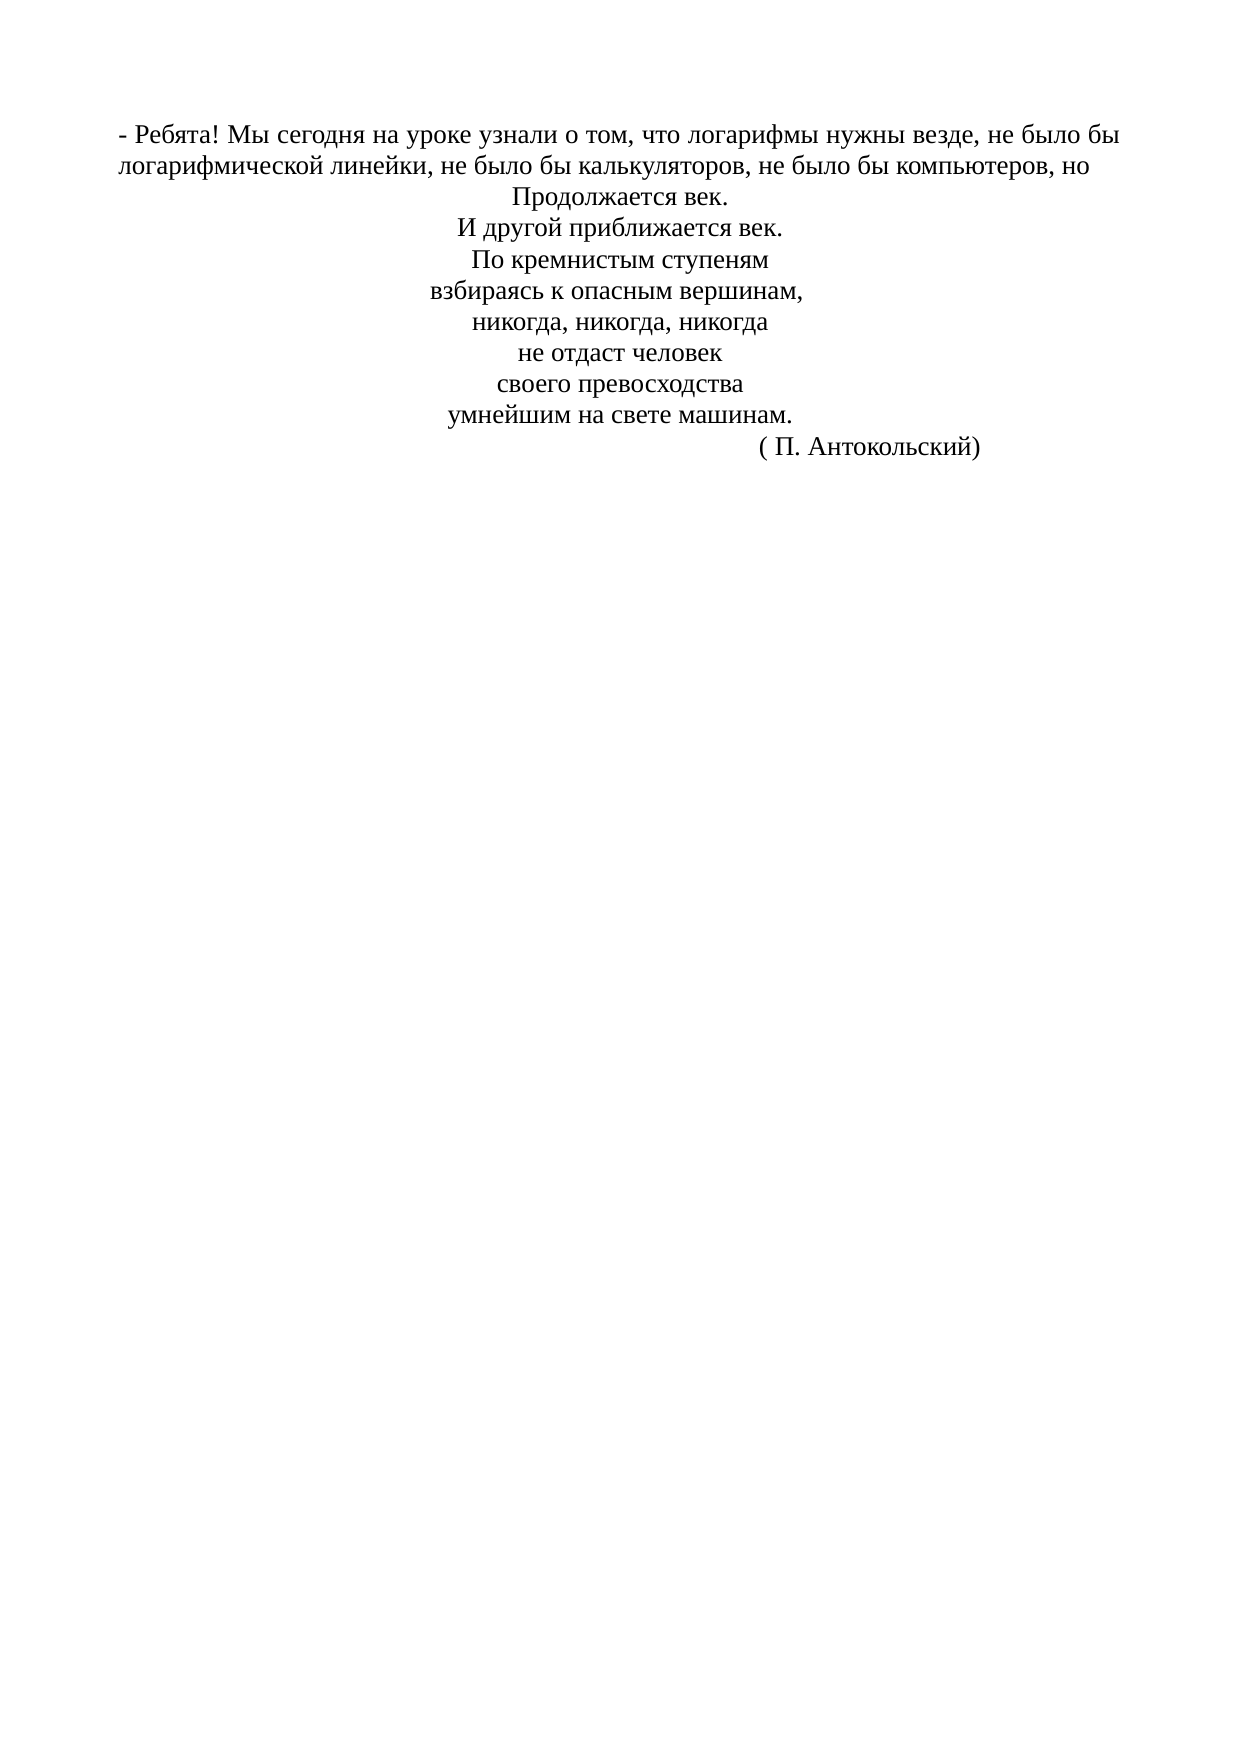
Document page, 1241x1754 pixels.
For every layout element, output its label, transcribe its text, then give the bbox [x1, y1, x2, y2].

text - Ребята! Мы сегодня на уроке узнали о том, что логарифмы нужны везде, не было бы логарифмической линейки, не было бы калькуляторов, не было бы компьютеров, но [118, 118, 1122, 180]
text не отдаст человек [118, 336, 1122, 367]
text По кремнистым ступеням [118, 243, 1122, 274]
text ( П. Антокольский) [118, 429, 1122, 461]
text своего превосходства [118, 367, 1122, 398]
text И другой приближается век. [118, 212, 1122, 243]
text никогда, никогда, никогда [118, 305, 1122, 336]
text Продолжается век. [118, 180, 1122, 212]
text умнейшим на свете машинам. [118, 398, 1122, 429]
text взбираясь к опасным вершинам, [118, 274, 1122, 305]
